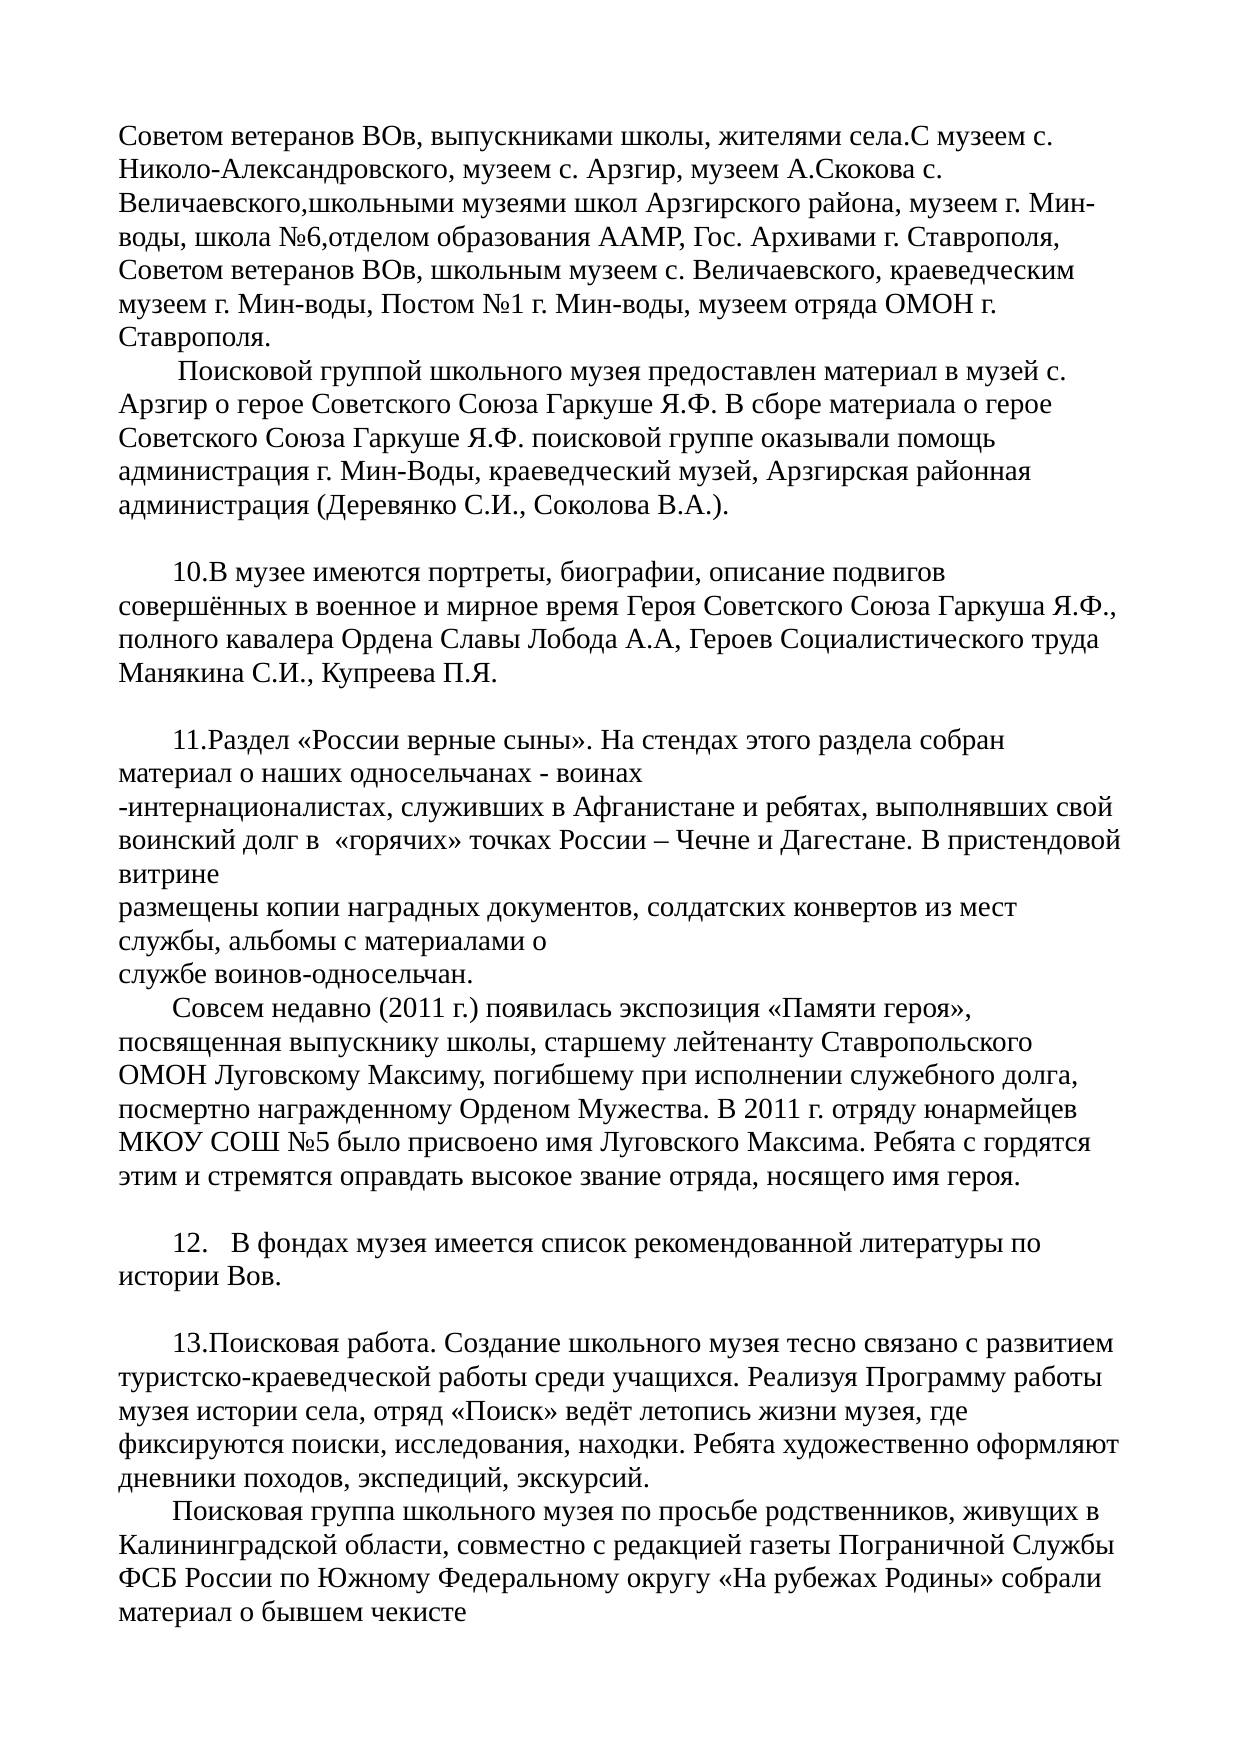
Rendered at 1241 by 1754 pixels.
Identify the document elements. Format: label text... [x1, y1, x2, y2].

text Поисковая группа школьного музея по просьбе родственников, живущих в Калининградской области, совместно с редакцией газеты Пограничной Службы ФСБ России по Южному Федеральному округу «На рубежах Родины» собрали материал о бывшем чекисте [118, 1493, 1122, 1627]
text Совсем недавно (2011 г.) появилась экспозиция «Памяти героя», посвященная выпускнику школы, старшему лейтенанту Ставропольского ОМОН Луговскому Максиму, погибшему при исполнении служебного долга, посмертно награжденному Орденом Мужества. В 2011 г. отряду юнармейцев МКОУ СОШ №5 было присвоено имя Луговского Максима. Ребята с гордятся этим и стремятся оправдать высокое звание отряда, носящего имя героя. [118, 990, 1122, 1191]
text 11.Раздел «России верные сыны». На стендах этого раздела собран материал о наших односельчанах - воинах [118, 722, 1122, 789]
text -интернационалистах, служивших в Афганистане и ребятах, выполнявших свой воинский долг в «горячих» точках России – Чечне и Дагестане. В пристендовой витрине [118, 789, 1122, 889]
text службе воинов-односельчан. [118, 957, 1122, 990]
text 13.Поисковая работа. Создание школьного музея тесно связано с развитием туристско-краеведческой работы среди учащихся. Реализуя Программу работы музея истории села, отряд «Поиск» ведёт летопись жизни музея, где фиксируются поиски, исследования, находки. Ребята художественно оформляют дневники походов, экспедиций, экскурсий. [118, 1326, 1122, 1493]
text размещены копии наградных документов, солдатских конвертов из мест службы, альбомы с материалами о [118, 889, 1122, 957]
text Советом ветеранов ВОв, выпускниками школы, жителями села.С музеем с. Николо-Александровского, музеем с. Арзгир, музеем А.Скокова с. Величаевского,школьными музеями школ Арзгирского района, музеем г. Мин-воды, школа №6,отделом образования ААМР, Гос. Архивами г. Ставрополя, Советом ветеранов ВОв, школьным музеем с. Величаевского, краеведческим музеем г. Мин-воды, Постом №1 г. Мин-воды, музеем отряда ОМОН г. Ставрополя. [118, 118, 1122, 353]
list В фондах музея имеется список рекомендованной литературы по истории Вов. [118, 1225, 1122, 1292]
text 10.В музее имеются портреты, биографии, описание подвигов совершённых в военное и мирное время Героя Советского Союза Гаркуша Я.Ф., полного кавалера Ордена Славы Лобода А.А, Героев Социалистического труда Манякина С.И., Купреева П.Я. [118, 554, 1122, 688]
text Поисковой группой школьного музея предоставлен материал в музей с. Арзгир о герое Советского Союза Гаркуше Я.Ф. В сборе материала о герое Советского Союза Гаркуше Я.Ф. поисковой группе оказывали помощь администрация г. Мин-Воды, краеведческий музей, Арзгирская районная администрация (Деревянко С.И., Соколова В.А.). [118, 353, 1122, 521]
